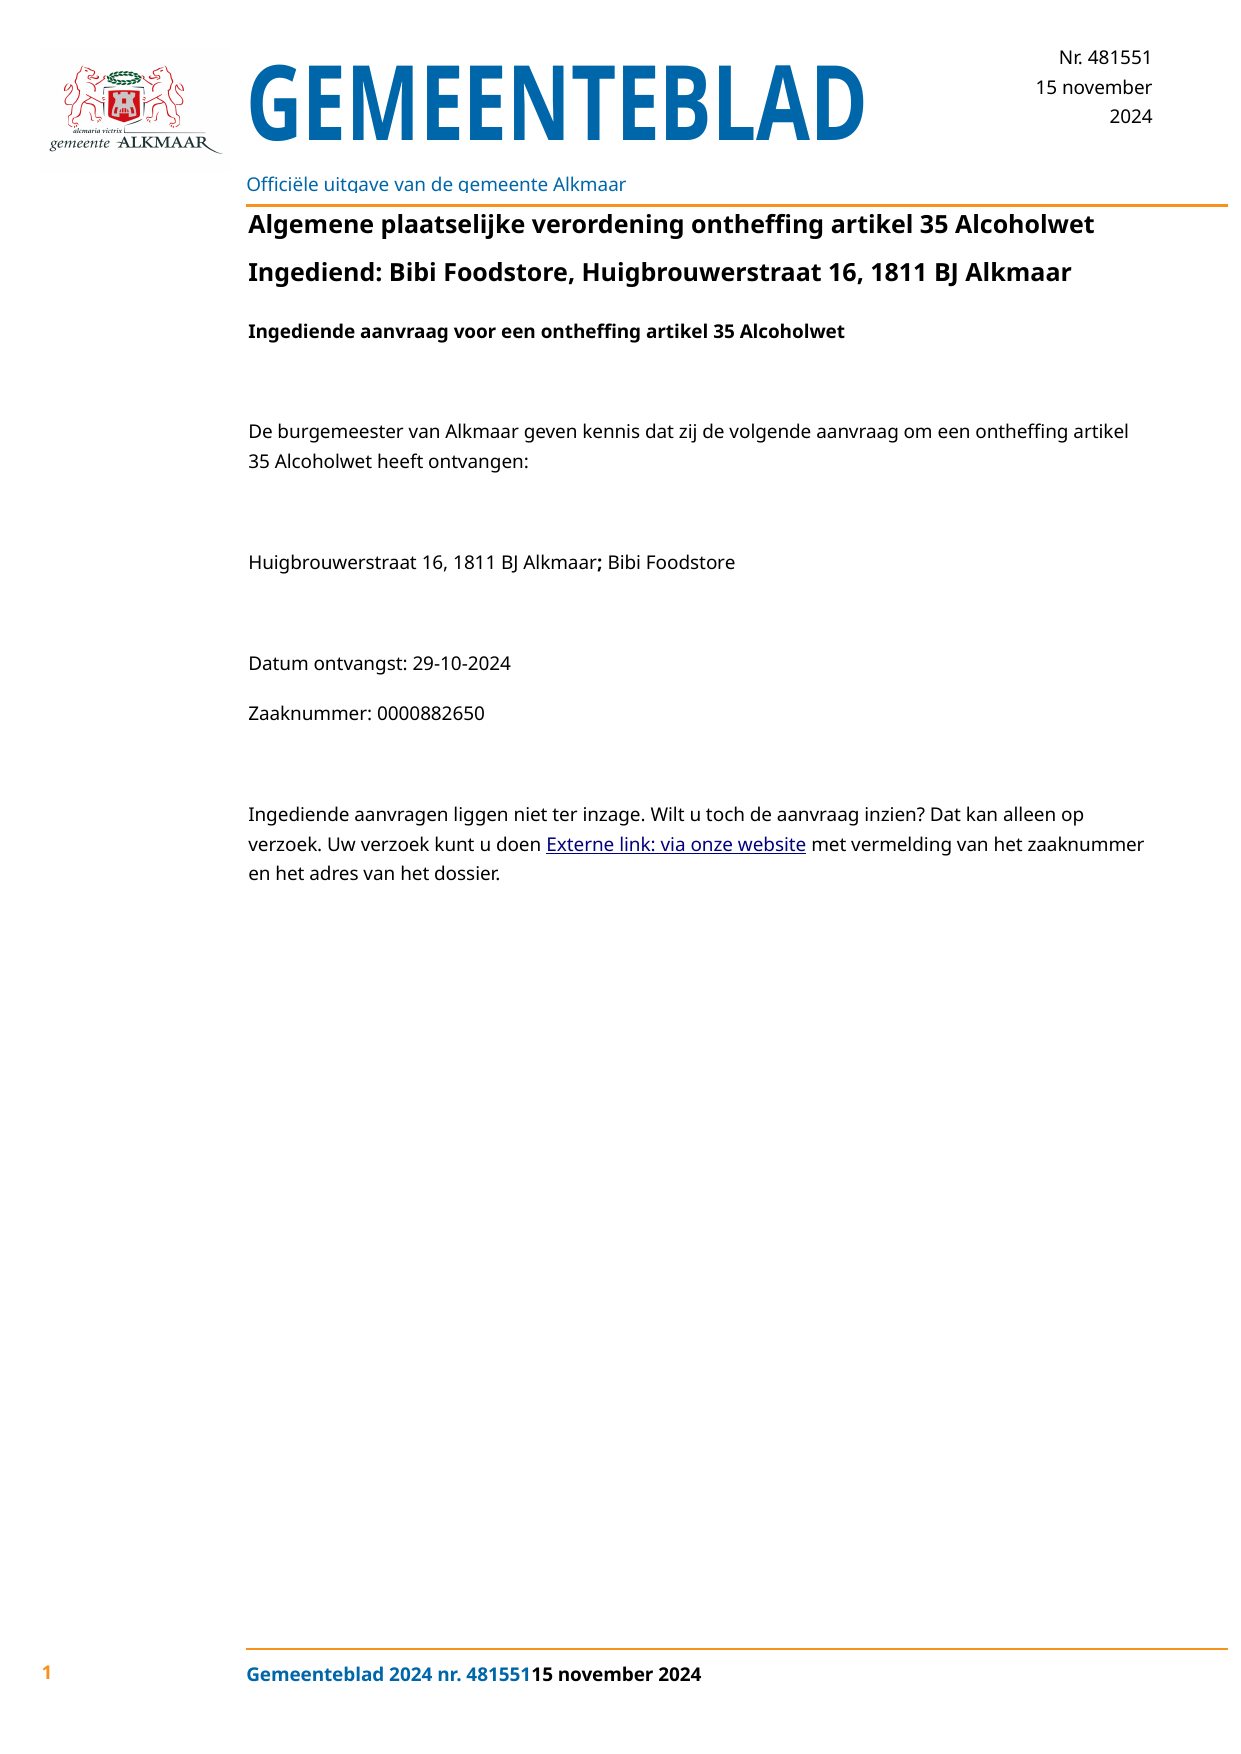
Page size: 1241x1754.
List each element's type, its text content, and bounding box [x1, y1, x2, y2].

text Huigbrouwerstraat 16, 1811 BJ Alkmaar; Bibi Foodstore [248, 549, 1152, 575]
text Ingediende aanvraag voor een ontheffing artikel 35 Alcoholwet [248, 318, 1152, 344]
text Zaaknummer: 0000882650 [248, 700, 1152, 726]
text De burgemeester van Alkmaar geven kennis dat zij de volgende aanvraag om een ontheffing artikel 35 Alcoholwet heeft ontvangen: [248, 419, 1152, 474]
text Ingediende aanvragen liggen niet ter inzage. Wilt u toch de aanvraag inzien? Dat kan alleen op verzoek. Uw verzoek kunt u doen Externe link: via onze website met vermelding van het zaaknummer en het adres van het dossier. [248, 801, 1152, 886]
text Datum ontvangst: 29-10-2024 [248, 650, 1152, 676]
text Algemene plaatselijke verordening ontheffing artikel 35 Alcoholwet Ingediend: Bibi Foodstore, Huigbrouwerstraat 16, 1811 BJ Alkmaar [248, 207, 1152, 288]
picture [41, 47, 231, 172]
